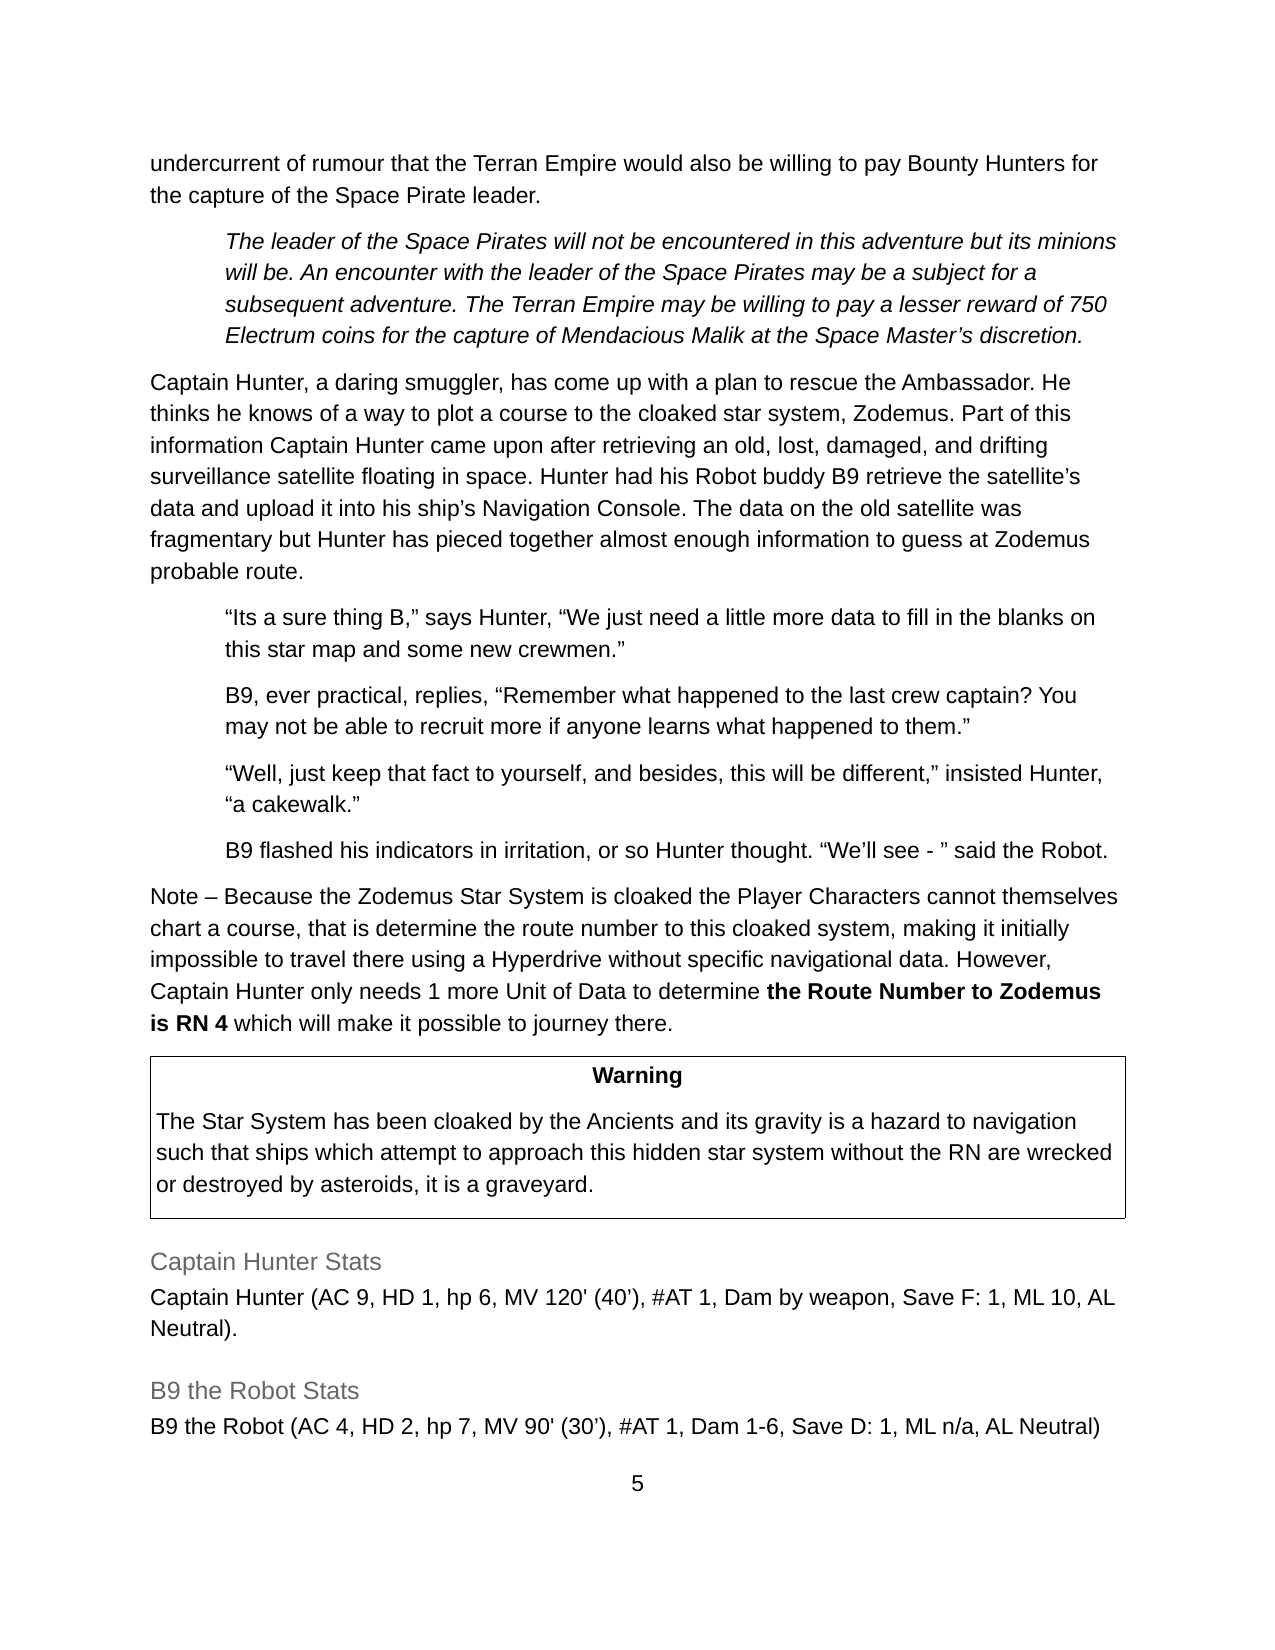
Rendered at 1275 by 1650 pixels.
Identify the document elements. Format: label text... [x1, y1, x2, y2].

text Note – Because the Zodemus Star System is cloaked the Player Characters cannot themselves chart a course, that is determine the route number to this cloaked system, making it initially impossible to travel there using a Hyperdrive without specific navigational data. However, Captain Hunter only needs 1 more Unit of Data to determine the Route Number to Zodemus is RN 4 which will make it possible to journey there. [150, 883, 1125, 1036]
text B9 flashed his indicators in irritation, or so Hunter thought. “We’ll see - ” said the Robot. [225, 837, 1125, 863]
text undercurrent of rumour that the Terran Empire would also be willing to pay Bounty Hunters for the capture of the Space Pirate leader. [150, 150, 1125, 208]
subtitle B9 the Robot Stats [150, 1376, 1125, 1405]
text Captain Hunter, a daring smuggler, has come up with a plan to rescue the Ambassador. He thinks he knows of a way to plot a course to the cloaked star system, Zodemus. Part of this information Captain Hunter came upon after retrieving an old, lost, damaged, and drifting surveillance satellite floating in space. Hunter had his Robot buddy B9 retrieve the satellite’s data and upload it into his ship’s Navigation Console. The data on the old satellite was fragmentary but Hunter has pieced together almost enough information to guess at Zodemus probable route. [150, 368, 1125, 584]
text B9 the Robot (AC 4, HD 2, hp 7, MV 90' (30’), #AT 1, Dam 1-6, Save D: 1, ML n/a, AL Neutral) [150, 1413, 1125, 1439]
text The leader of the Space Pirates will not be encountered in this adventure but its minions will be. An encounter with the leader of the Space Pirates may be a subject for a subsequent adventure. The Terran Empire may be willing to pay a lesser reward of 750 Electrum coins for the capture of Mendacious Malik at the Space Master’s discretion. [225, 228, 1125, 349]
text “Its a sure thing B,” says Hunter, “We just need a little more data to fill in the blanks on this star map and some new crewmen.” [225, 604, 1125, 662]
text Captain Hunter (AC 9, HD 1, hp 6, MV 120' (40’), #AT 1, Dam by weapon, Save F: 1, ML 10, AL Neutral). [150, 1284, 1125, 1342]
text B9, ever practical, replies, “Remember what happened to the last crew captain? You may not be able to recruit more if anyone learns what happened to them.” [225, 682, 1125, 740]
text “Well, just keep that fact to yourself, and besides, this will be different,” insisted Hunter, “a cakewalk.” [225, 759, 1125, 817]
table_header Warning The Star System has been cloaked by the Ancients and its gravity is a hazard to navigation such that ships which attempt to approach this hidden star system without the RN are wrecked or destroyed by asteroids, it is a graveyard. [151, 1057, 1125, 1217]
subtitle Captain Hunter Stats [150, 1247, 1125, 1276]
